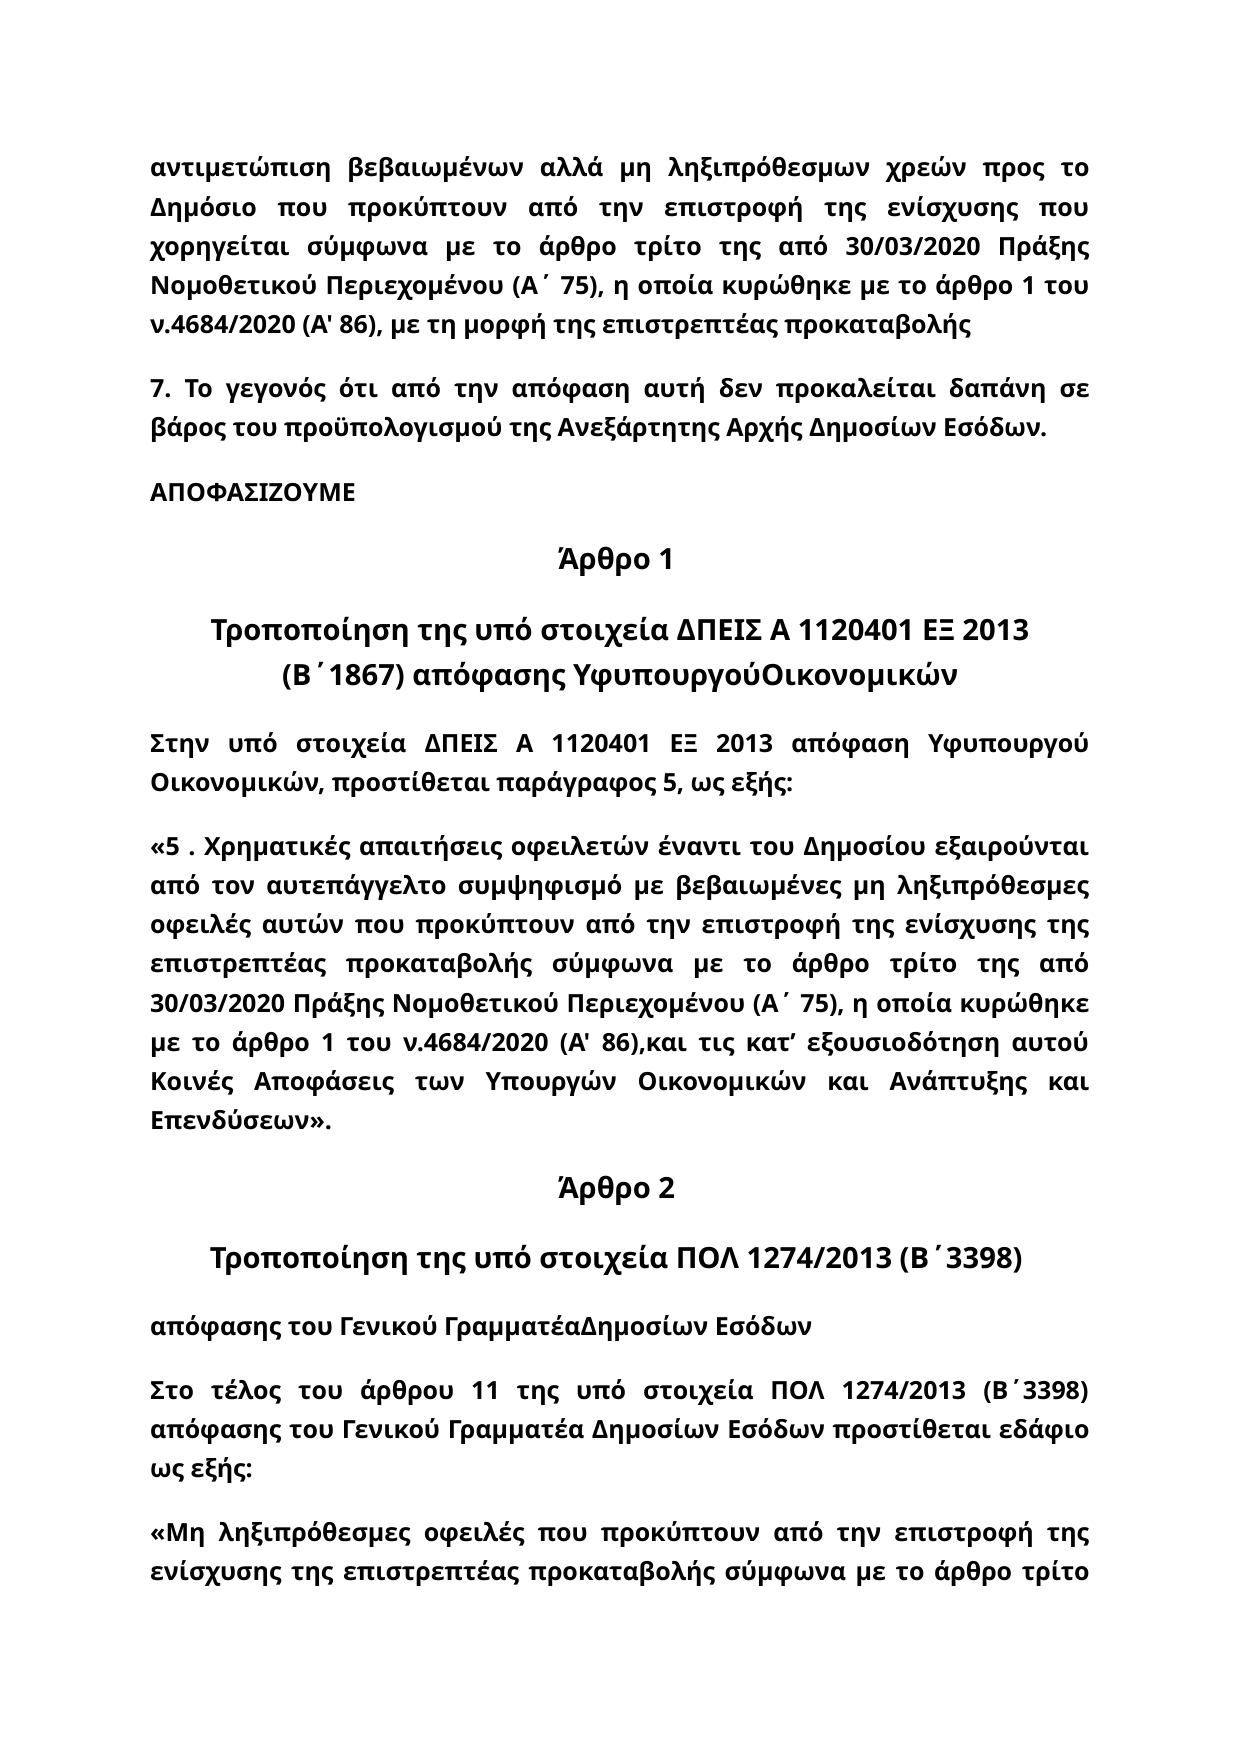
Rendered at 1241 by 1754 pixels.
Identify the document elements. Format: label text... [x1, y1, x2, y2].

subtitle Τροποποίηση της υπό στοιχεία ΠΟΛ 1274/2013 (Β΄3398) [150, 1237, 1090, 1277]
subtitle Άρθρο 2 [150, 1167, 1090, 1207]
text αντιμετώπιση βεβαιωμένων αλλά μη ληξιπρόθεσμων χρεών προς το Δημόσιο που προκύπτουν από την επιστροφή της ενίσχυσης που χορηγείται σύμφωνα με το άρθρο τρίτο της από 30/03/2020 Πράξης Νομοθετικού Περιεχομένου (Α΄ 75), η οποία κυρώθηκε με το άρθρο 1 του ν.4684/2020 (A' 86), με τη μορφή της επιστρεπτέας προκαταβολής [150, 150, 1090, 341]
subtitle Τροποποίηση της υπό στοιχεία ΔΠΕΙΣ Α 1120401 ΕΞ 2013 (Β΄1867) απόφασης ΥφυπουργούΟικονομικών [150, 609, 1090, 694]
text Στο τέλος του άρθρου 11 της υπό στοιχεία ΠΟΛ 1274/2013 (Β΄3398) απόφασης του Γενικού Γραμματέα Δημοσίων Εσόδων προστίθεται εδάφιο ως εξής: [150, 1372, 1090, 1485]
text απόφασης του Γενικού ΓραμματέαΔημοσίων Εσόδων [150, 1308, 1090, 1342]
text 7. Το γεγονός ότι από την απόφαση αυτή δεν προκαλείται δαπάνη σε βάρος του προϋπολογισμού της Ανεξάρτητης Αρχής Δημοσίων Εσόδων. [150, 371, 1090, 444]
text «Μη ληξιπρόθεσμες οφειλές που προκύπτουν από την επιστροφή της ενίσχυσης της επιστρεπτέας προκαταβολής σύμφωνα με το άρθρο τρίτο [150, 1515, 1090, 1588]
text ΑΠΟΦΑΣΙΖΟΥΜΕ [150, 474, 1090, 508]
subtitle Άρθρο 1 [150, 538, 1090, 578]
text «5 . Χρηματικές απαιτήσεις οφειλετών έναντι του Δημοσίου εξαιρούνται από τον αυτεπάγγελτο συμψηφισμό με βεβαιωμένες μη ληξιπρόθεσμες οφειλές αυτών που προκύπτουν από την επιστροφή της ενίσχυσης της επιστρεπτέας προκαταβολής σύμφωνα με το άρθρο τρίτο της από 30/03/2020 Πράξης Νομοθετικού Περιεχομένου (Α΄ 75), η οποία κυρώθηκε με το άρθρο 1 του ν.4684/2020 (A' 86),και τις κατ’ εξουσιοδότηση αυτού Κοινές Αποφάσεις των Υπουργών Οικονομικών και Ανάπτυξης και Επενδύσεων». [150, 828, 1090, 1137]
text Στην υπό στοιχεία ΔΠΕΙΣ Α 1120401 ΕΞ 2013 απόφαση Υφυπουργού Οικονομικών, προστίθεται παράγραφος 5, ως εξής: [150, 725, 1090, 798]
